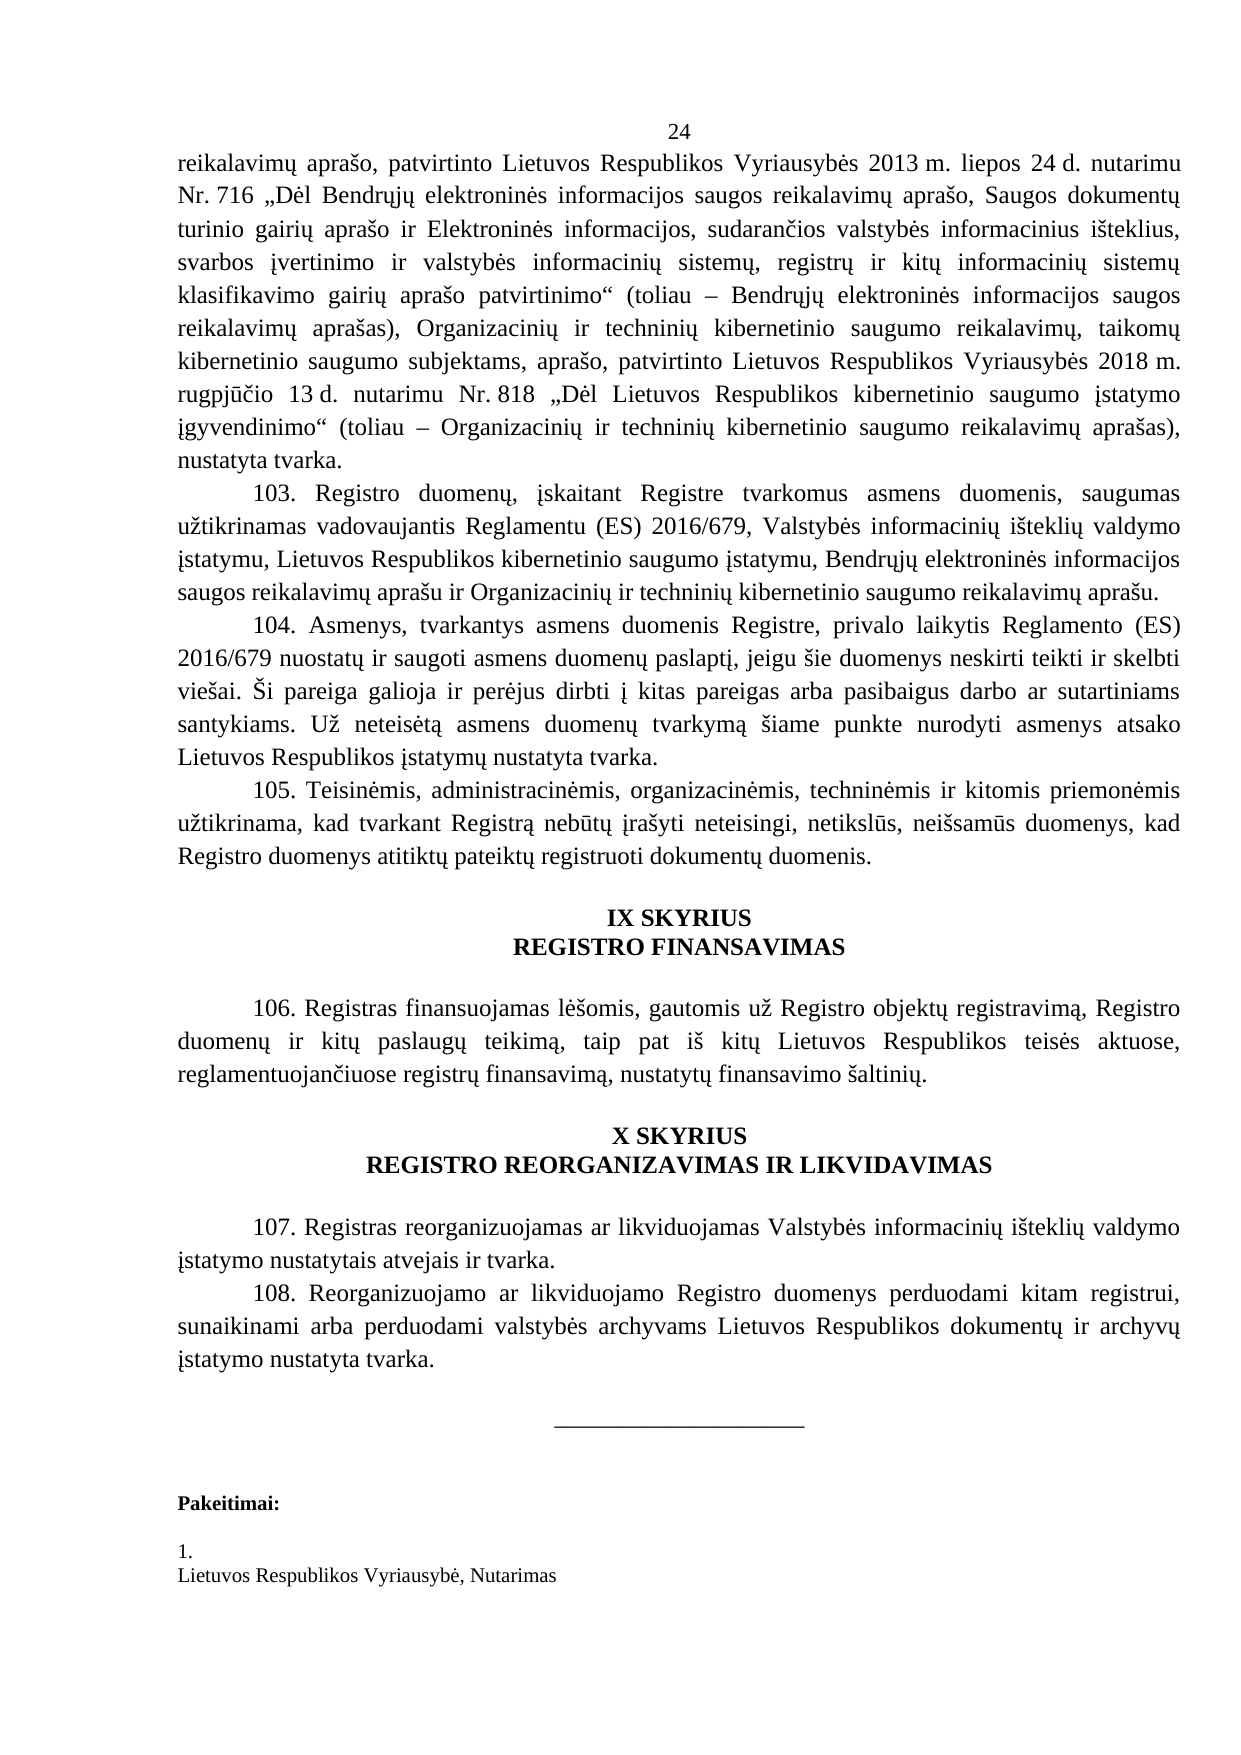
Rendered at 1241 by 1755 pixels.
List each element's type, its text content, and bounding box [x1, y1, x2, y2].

text IX SKYRIUS [177, 903, 1181, 932]
text 108. Reorganizuojamo ar likviduojamo Registro duomenys perduodami kitam registrui, sunaikinami arba perduodami valstybės archyvams Lietuvos Respublikos dokumentų ir archyvų įstatymo nustatyta tvarka. [177, 1278, 1181, 1372]
text REGISTRO REORGANIZAVIMAS IR LIKVIDAVIMAS [177, 1150, 1181, 1179]
text 103. Registro duomenų, įskaitant Registre tvarkomus asmens duomenis, saugumas užtikrinamas vadovaujantis Reglamentu (ES) 2016/679, Valstybės informacinių išteklių valdymo įstatymu, Lietuvos Respublikos kibernetinio saugumo įstatymu, Bendrųjų elektroninės informacijos saugos reikalavimų aprašu ir Organizacinių ir techninių kibernetinio saugumo reikalavimų aprašu. [177, 478, 1181, 606]
text 107. Registras reorganizuojamas ar likviduojamas Valstybės informacinių išteklių valdymo įstatymo nustatytais atvejais ir tvarka. [177, 1212, 1181, 1273]
text –––––––––––––––––––– [177, 1410, 1181, 1438]
text 106. Registras finansuojamas lėšomis, gautomis už Registro objektų registravimą, Registro duomenų ir kitų paslaugų teikimą, taip pat iš kitų Lietuvos Respublikos teisės aktuose, reglamentuojančiuose registrų finansavimą, nustatytų finansavimo šaltinių. [177, 993, 1181, 1088]
text X SKYRIUS [177, 1121, 1181, 1150]
text Pakeitimai: [177, 1491, 1181, 1515]
text 1. [177, 1539, 1181, 1563]
text reikalavimų aprašo, patvirtinto Lietuvos Respublikos Vyriausybės 2013 m. liepos 24 d. nutarimu Nr. 716 „Dėl Bendrųjų elektroninės informacijos saugos reikalavimų aprašo, Saugos dokumentų turinio gairių aprašo ir Elektroninės informacijos, sudarančios valstybės informacinius išteklius, svarbos įvertinimo ir valstybės informacinių sistemų, registrų ir kitų informacinių sistemų klasifikavimo gairių aprašo patvirtinimo“ (toliau – Bendrųjų elektroninės informacijos saugos reikalavimų aprašas), Organizacinių ir techninių kibernetinio saugumo reikalavimų, taikomų kibernetinio saugumo subjektams, aprašo, patvirtinto Lietuvos Respublikos Vyriausybės 2018 m. rugpjūčio 13 d. nutarimu Nr. 818 „Dėl Lietuvos Respublikos kibernetinio saugumo įstatymo įgyvendinimo“ (toliau – Organizacinių ir techninių kibernetinio saugumo reikalavimų aprašas), nustatyta tvarka. [177, 148, 1181, 473]
text 104. Asmenys, tvarkantys asmens duomenis Registre, privalo laikytis Reglamento (ES) 2016/679 nuostatų ir saugoti asmens duomenų paslaptį, jeigu šie duomenys neskirti teikti ir skelbti viešai. Ši pareiga galioja ir perėjus dirbti į kitas pareigas arba pasibaigus darbo ar sutartiniams santykiams. Už neteisėtą asmens duomenų tvarkymą šiame punkte nurodyti asmenys atsako Lietuvos Respublikos įstatymų nustatyta tvarka. [177, 610, 1181, 771]
text 105. Teisinėmis, administracinėmis, organizacinėmis, techninėmis ir kitomis priemonėmis užtikrinama, kad tvarkant Registrą nebūtų įrašyti neteisingi, netikslūs, neišsamūs duomenys, kad Registro duomenys atitiktų pateiktų registruoti dokumentų duomenis. [177, 775, 1181, 870]
text REGISTRO FINANSAVIMAS [177, 932, 1181, 960]
text Lietuvos Respublikos Vyriausybė, Nutarimas [177, 1563, 1181, 1587]
